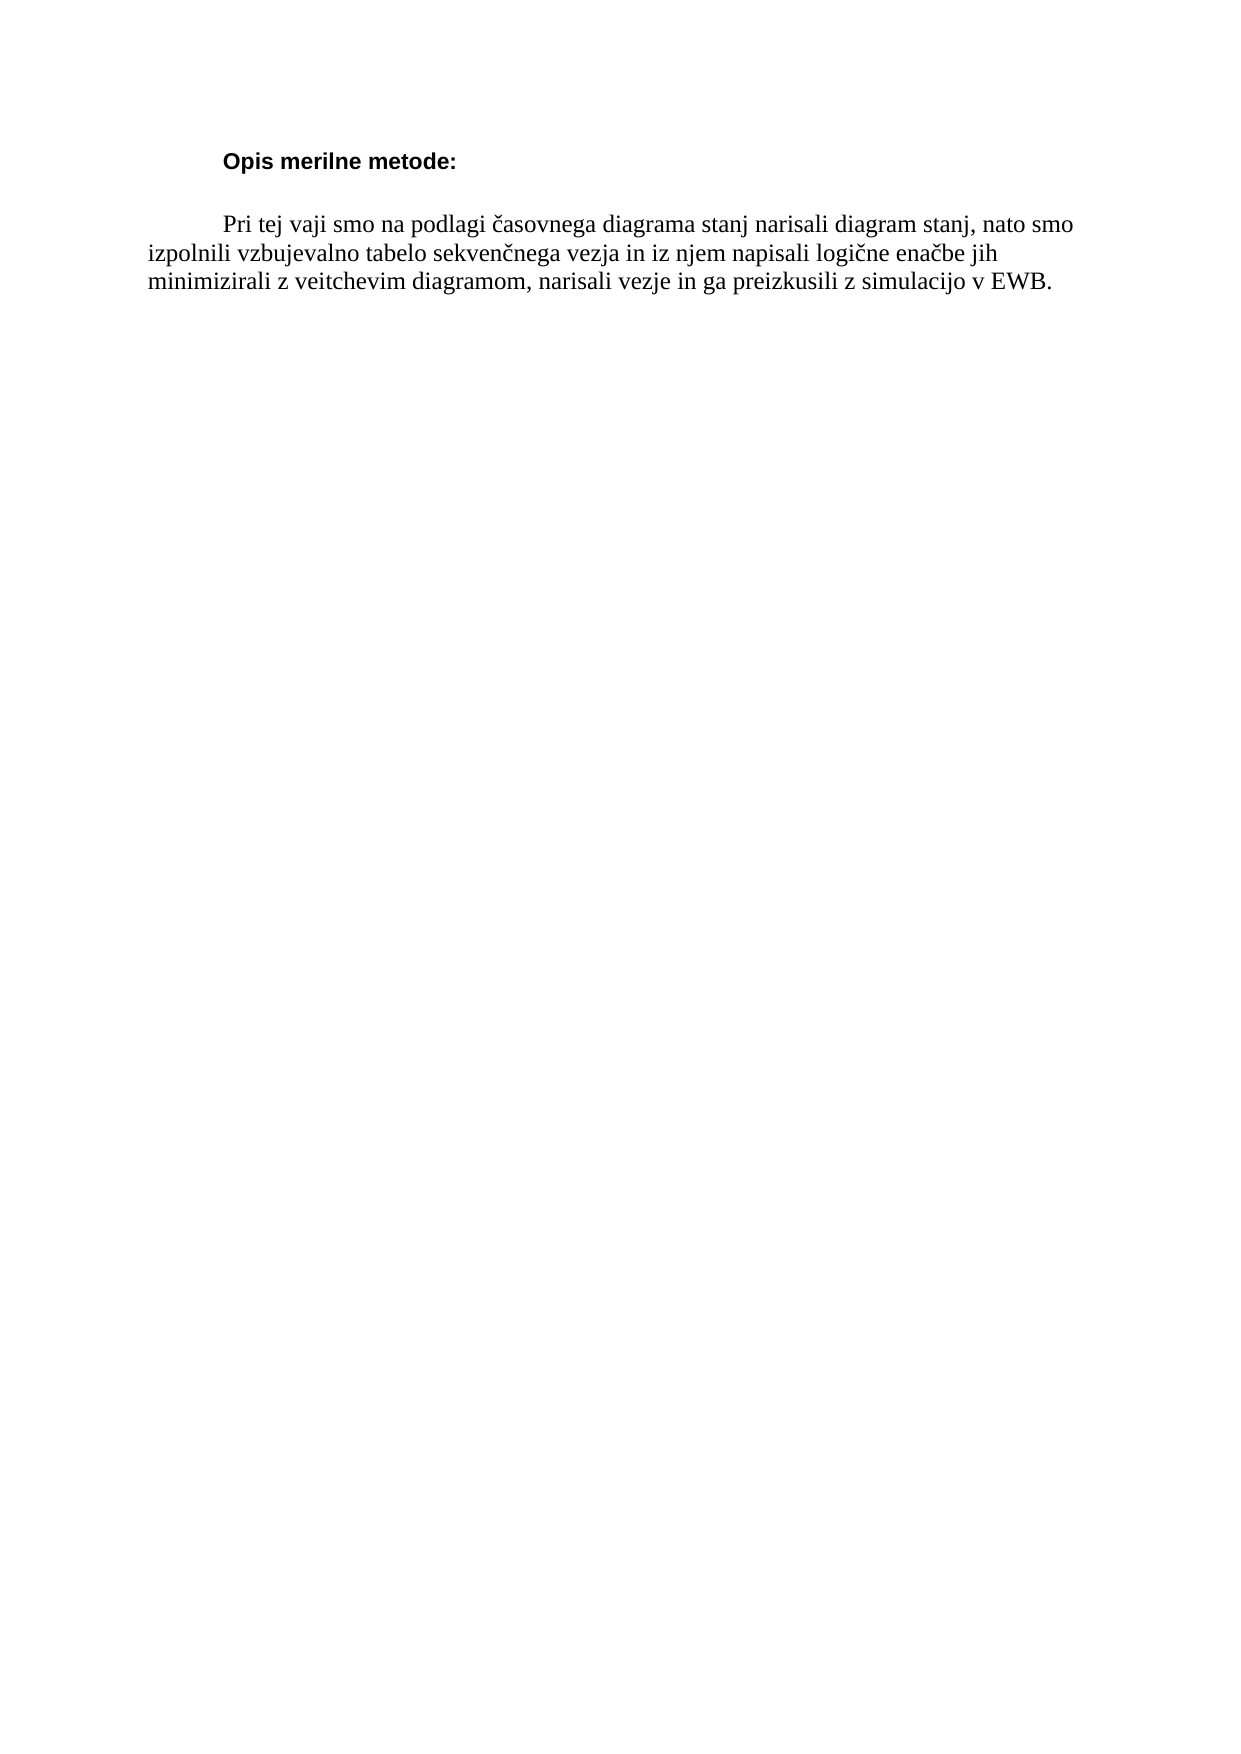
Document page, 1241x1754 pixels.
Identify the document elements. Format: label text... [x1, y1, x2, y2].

subtitle Opis merilne metode: [148, 148, 1093, 174]
text Pri tej vaji smo na podlagi časovnega diagrama stanj narisali diagram stanj, nato smo izpolnili vzbujevalno tabelo sekvenčnega vezja in iz njem napisali logične enačbe jih minimizirali z veitchevim diagramom, narisali vezje in ga preizkusili z simulacijo v EWB. [148, 209, 1093, 295]
